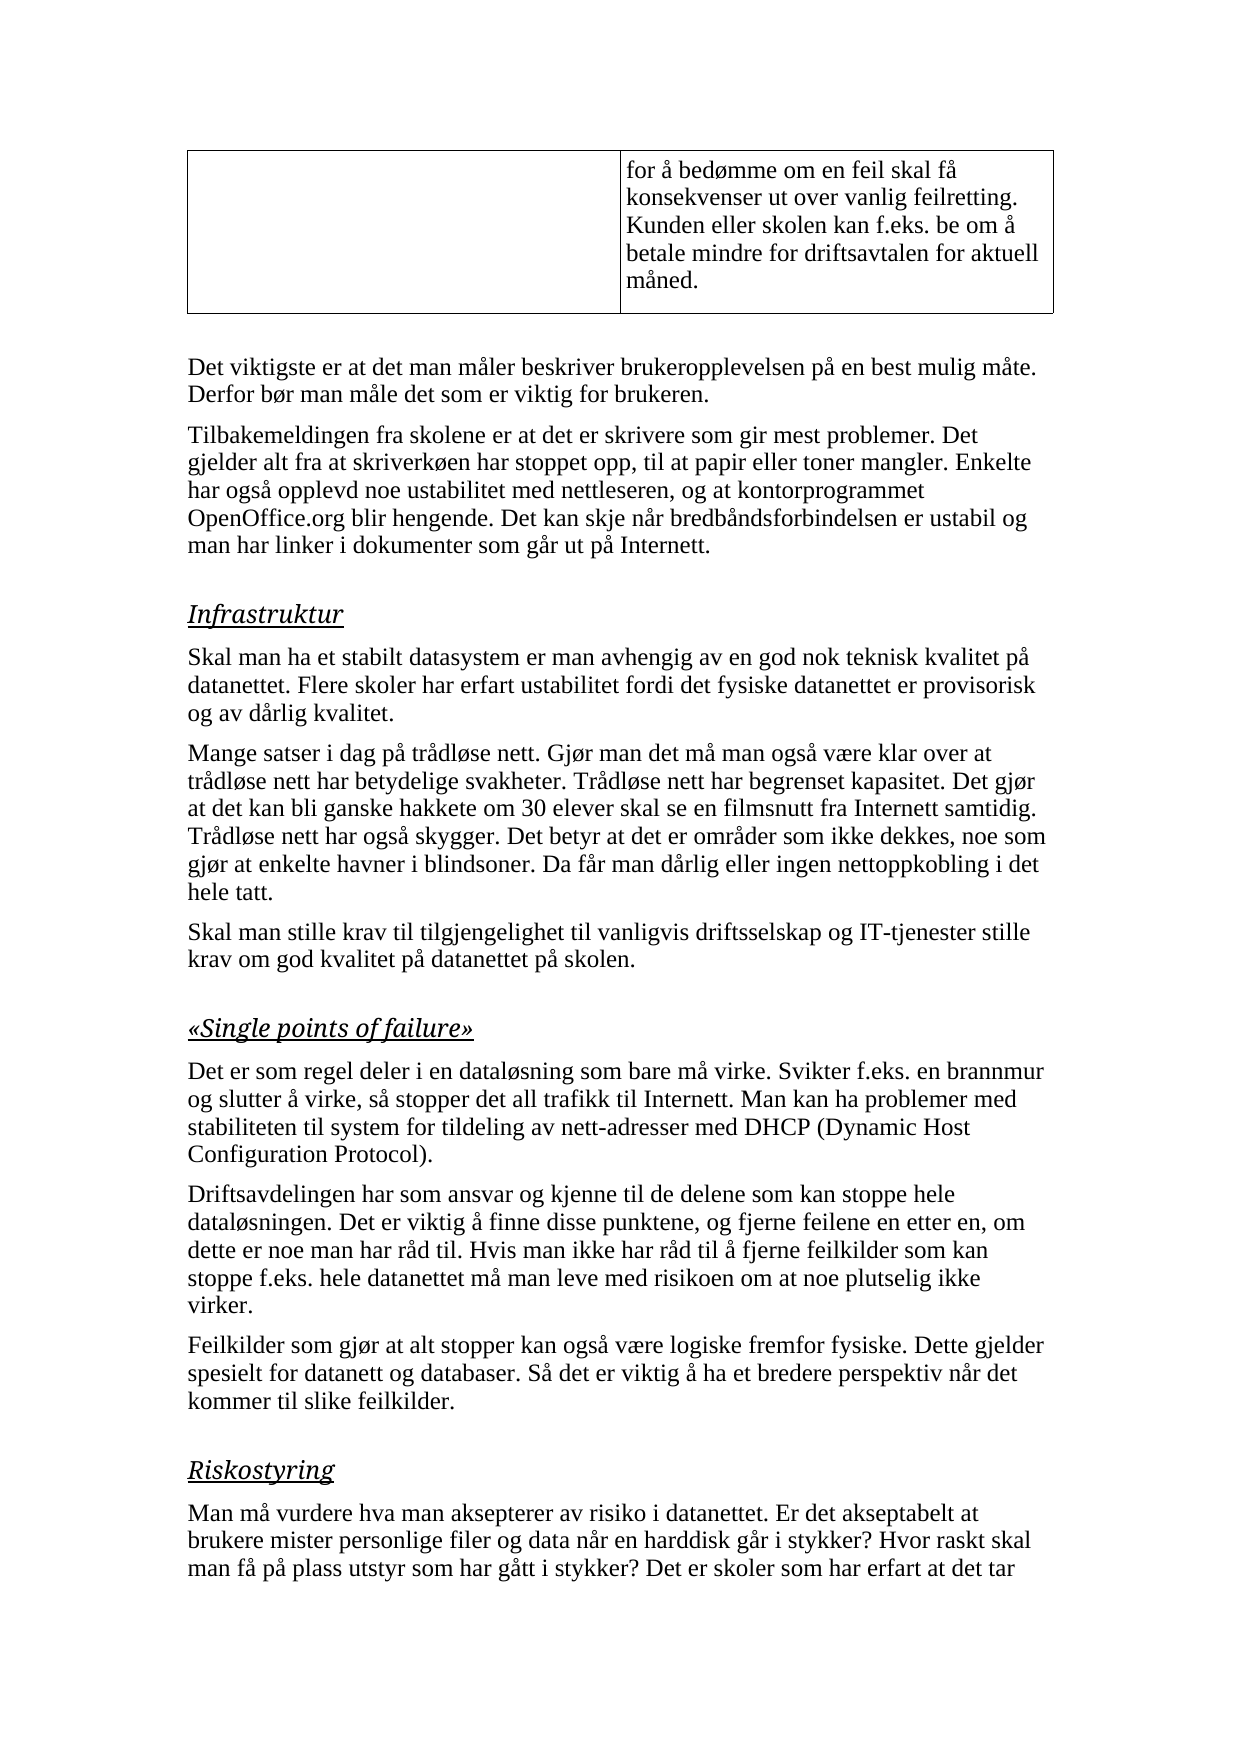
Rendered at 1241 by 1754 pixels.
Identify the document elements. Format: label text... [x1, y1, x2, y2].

text Det viktigste er at det man måler beskriver brukeropplevelsen på en best mulig måte. Derfor bør man måle det som er viktig for brukeren. [187, 353, 1053, 408]
text Skal man ha et stabilt datasystem er man avhengig av en god nok teknisk kvalitet på datanettet. Flere skoler har erfart ustabilitet fordi det fysiske datanettet er provisorisk og av dårlig kvalitet. [187, 643, 1053, 727]
text Man må vurdere hva man aksepterer av risiko i datanettet. Er det akseptabelt at brukere mister personlige filer og data når en harddisk går i stykker? Hvor raskt skal man få på plass utstyr som har gått i stykker? Det er skoler som har erfart at det tar [187, 1499, 1053, 1582]
text Feilkilder som gjør at alt stopper kan også være logiske fremfor fysiske. Dette gjelder spesielt for datanett og databaser. Så det er viktig å ha et bredere perspektiv når det kommer til slike feilkilder. [187, 1332, 1053, 1415]
text Skal man stille krav til tilgjengelighet til vanligvis driftsselskap og IT-tjenester stille krav om god kvalitet på datanettet på skolen. [187, 918, 1053, 973]
table_cell [188, 151, 620, 313]
table_cell for å bedømme om en feil skal få konsekvenser ut over vanlig feilretting. Kunden eller skolen kan f.eks. be om å betale mindre for driftsavtalen for aktuell måned. [621, 151, 1053, 313]
subtitle Infrastruktur [187, 597, 1053, 631]
subtitle «Single points of failure» [187, 1011, 1053, 1045]
text Driftsavdelingen har som ansvar og kjenne til de delene som kan stoppe hele dataløsningen. Det er viktig å finne disse punktene, og fjerne feilene en etter en, om dette er noe man har råd til. Hvis man ikke har råd til å fjerne feilkilder som kan stoppe f.eks. hele datanettet må man leve med risikoen om at noe plutselig ikke virker. [187, 1181, 1053, 1319]
text Det er som regel deler i en dataløsning som bare må virke. Svikter f.eks. en brannmur og slutter å virke, så stopper det all trafikk til Internett. Man kan ha problemer med stabiliteten til system for tildeling av nett-adresser med DHCP (Dynamic Host Configuration Protocol). [187, 1057, 1053, 1168]
text Mange satser i dag på trådløse nett. Gjør man det må man også være klar over at trådløse nett har betydelige svakheter. Trådløse nett har begrenset kapasitet. Det gjør at det kan bli ganske hakkete om 30 elever skal se en filmsnutt fra Internett samtidig. Trådløse nett har også skygger. Det betyr at det er områder som ikke dekkes, noe som gjør at enkelte havner i blindsoner. Da får man dårlig eller ingen nettoppkobling i det hele tatt. [187, 739, 1053, 905]
text Tilbakemeldingen fra skolene er at det er skrivere som gir mest problemer. Det gjelder alt fra at skriverkøen har stoppet opp, til at papir eller toner mangler. Enkelte har også opplevd noe ustabilitet med nettleseren, og at kontorprogrammet OpenOffice.org blir hengende. Det kan skje når bredbåndsforbindelsen er ustabil og man har linker i dokumenter som går ut på Internett. [187, 421, 1053, 559]
subtitle Riskostyring [187, 1452, 1053, 1486]
